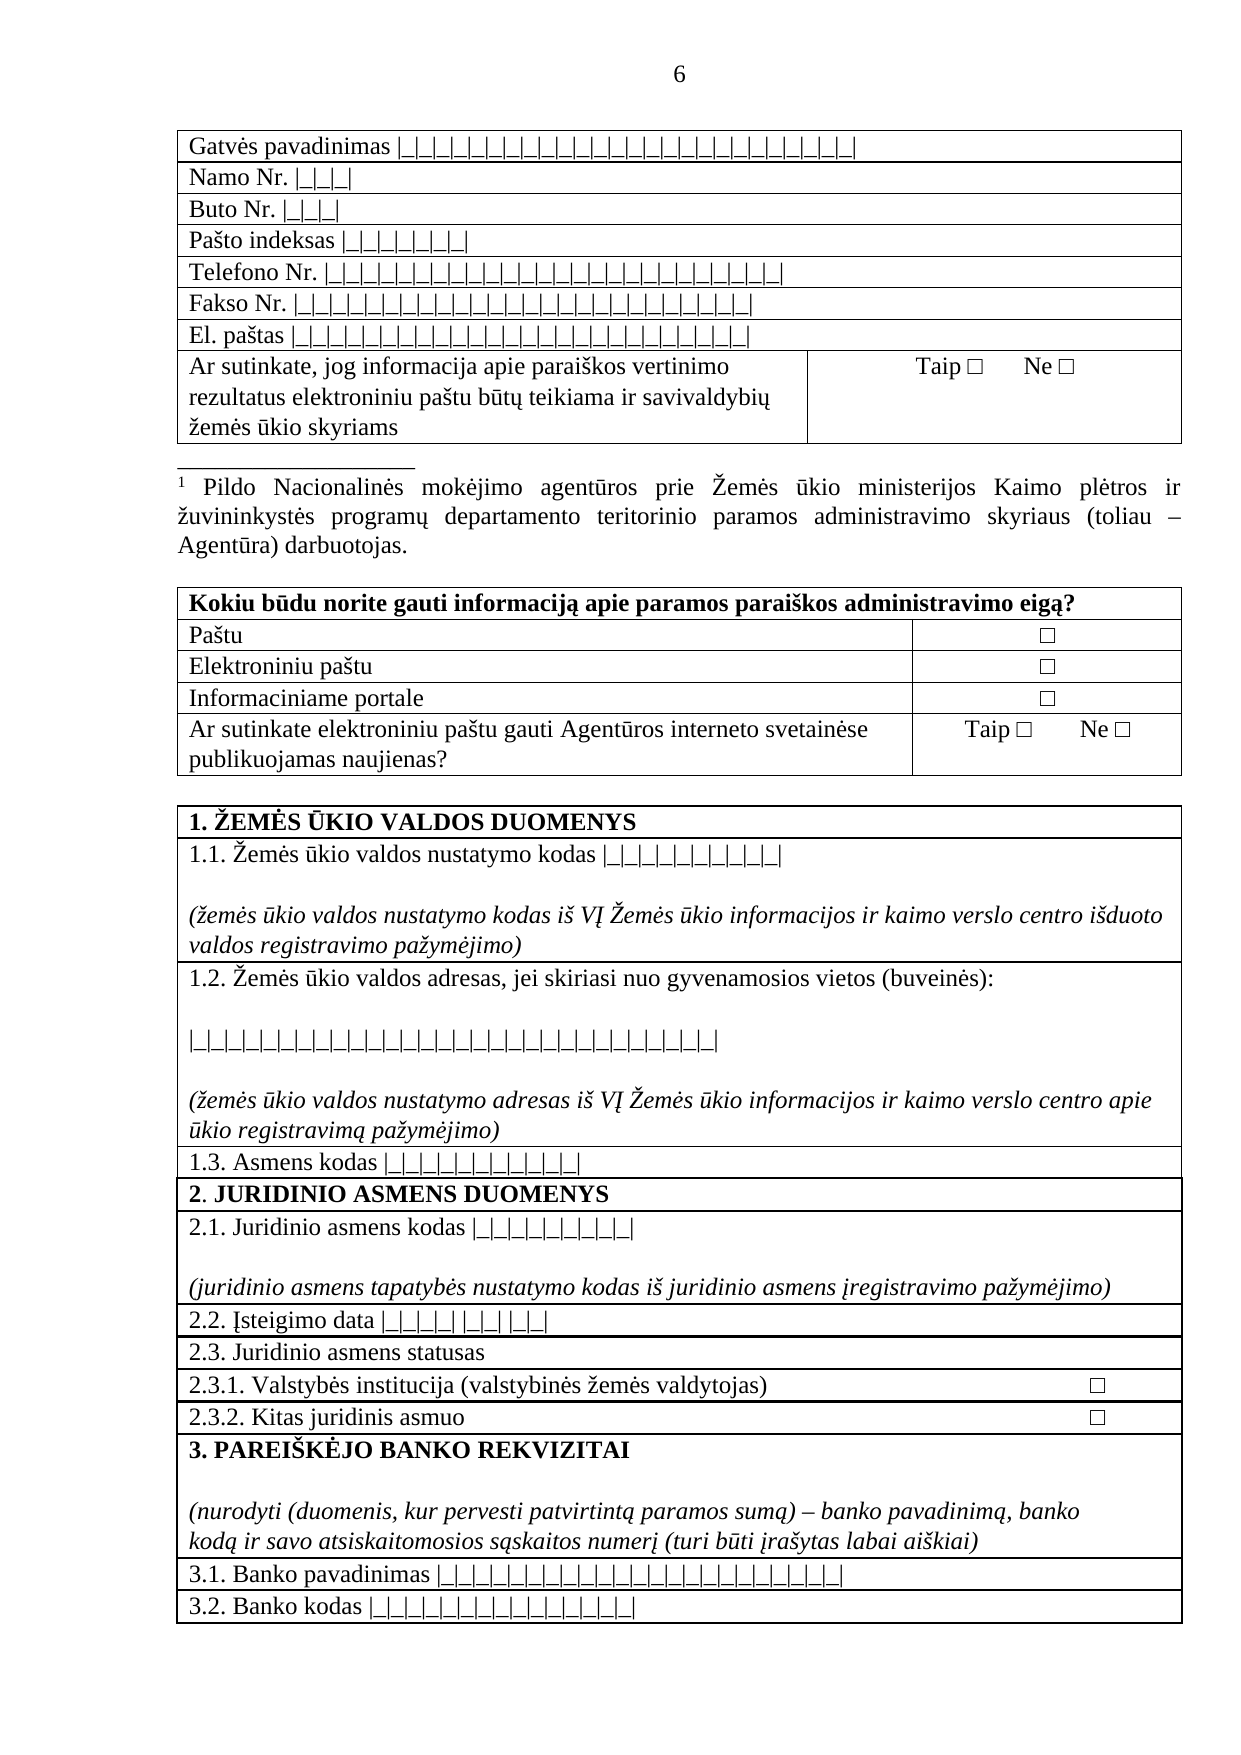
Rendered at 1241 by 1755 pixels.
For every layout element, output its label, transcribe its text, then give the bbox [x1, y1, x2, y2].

text 1 Pildo Nacionalinės mokėjimo agentūros prie Žemės ūkio ministerijos Kaimo plėtros ir žuvininkystės programų departamento teritorinio paramos administravimo skyriaus (toliau – Agentūra) darbuotojas. [177, 472, 1181, 558]
table_header Kokiu būdu norite gauti informaciją apie paramos paraiškos administravimo eigą? [178, 588, 1181, 619]
table_cell 2.1. Juridinio asmens kodas |_|_|_|_|_|_|_|_|_| (juridinio asmens tapatybės nustatymo kodas iš juridinio asmens įregistravimo pažymėjimo) [178, 1212, 1181, 1303]
table_cell □ [1013, 1370, 1181, 1400]
table_cell Namo Nr. |_|_|_| [178, 163, 1181, 193]
table_cell 2.3.1. Valstybės institucija (valstybinės žemės valdytojas) [178, 1370, 1013, 1400]
table_cell Pašto indeksas |_|_|_|_|_|_|_| [178, 225, 1181, 256]
table_cell Telefono Nr. |_|_|_|_|_|_|_|_|_|_|_|_|_|_|_|_|_|_|_|_|_|_|_|_|_|_| [178, 257, 1181, 287]
table_cell Paštu [178, 620, 912, 650]
table_cell [1133, 1435, 1181, 1557]
table_cell Taip □ Ne □ [913, 714, 1181, 775]
table_cell □ [913, 651, 1181, 682]
table_cell □ [913, 620, 1181, 650]
table_cell Gatvės pavadinimas |_|_|_|_|_|_|_|_|_|_|_|_|_|_|_|_|_|_|_|_|_|_|_|_|_|_| [178, 131, 1181, 161]
table_cell 1.3. Asmens kodas |_|_|_|_|_|_|_|_|_|_|_| [178, 1147, 1181, 1177]
table_cell 3.2. Banko kodas |_|_|_|_|_|_|_|_|_|_|_|_|_|_|_| [178, 1591, 1133, 1622]
table_cell [1133, 1559, 1181, 1589]
table_cell 2.2. Įsteigimo data |_|_|_|_| |_|_| |_|_| [178, 1305, 1181, 1335]
table_cell Informaciniame portale [178, 683, 912, 713]
table_cell 2.3.2. Kitas juridinis asmuo [178, 1403, 1013, 1433]
table_cell Elektroniniu paštu [178, 651, 912, 682]
text ___________________ [177, 444, 1181, 472]
table_cell 1.1. Žemės ūkio valdos nustatymo kodas |_|_|_|_|_|_|_|_|_|_| (žemės ūkio valdos nustatymo kodas iš VĮ Žemės ūkio informacijos ir kaimo verslo centro išduoto valdos registravimo pažymėjimo) [178, 839, 1181, 961]
table_cell 2. JURIDINIO ASMENS DUOMENYS [178, 1179, 1181, 1209]
table_cell □ [1013, 1403, 1181, 1433]
table_cell 1.2. Žemės ūkio valdos adresas, jei skiriasi nuo gyvenamosios vietos (buveinės): |_|_|_|_|_|_|_|_|_|_|_|_|_|_|_|_|_|_|_|_|_|_|_|_|_|_|_|_|_|_| (žemės ūkio valdos nustatymo adresas iš VĮ Žemės ūkio informacijos ir kaimo verslo centro apie ūkio registravimą pažymėjimo) [178, 963, 1181, 1146]
table_cell Ar sutinkate elektroniniu paštu gauti Agentūros interneto svetainėse publikuojamas naujienas? [178, 714, 912, 775]
table_cell Fakso Nr. |_|_|_|_|_|_|_|_|_|_|_|_|_|_|_|_|_|_|_|_|_|_|_|_|_|_| [178, 288, 1181, 319]
table_cell Buto Nr. |_|_|_| [178, 194, 1181, 224]
table_cell Taip □ Ne □ [808, 351, 1181, 442]
table_cell □ [913, 683, 1181, 713]
table_cell 3. PAREIŠKĖJO BANKO REKVIZITAI (nurodyti (duomenis, kur pervesti patvirtintą paramos sumą) – banko pavadinimą, banko kodą ir savo atsiskaitomosios sąskaitos numerį (turi būti įrašytas labai aiškiai) [178, 1435, 1133, 1557]
table_cell [1133, 1591, 1181, 1622]
table_cell 2.3. Juridinio asmens statusas [178, 1338, 1181, 1368]
table_cell Ar sutinkate, jog informacija apie paraiškos vertinimo rezultatus elektroniniu paštu būtų teikiama ir savivaldybių žemės ūkio skyriams [178, 351, 807, 442]
table_cell 3.1. Banko pavadinimas |_|_|_|_|_|_|_|_|_|_|_|_|_|_|_|_|_|_|_|_|_|_|_| [178, 1559, 1133, 1589]
table_header 1. ŽEMĖS ŪKIO VALDOS DUOMENYS [178, 807, 1181, 837]
table_cell El. paštas |_|_|_|_|_|_|_|_|_|_|_|_|_|_|_|_|_|_|_|_|_|_|_|_|_|_| [178, 320, 1181, 350]
